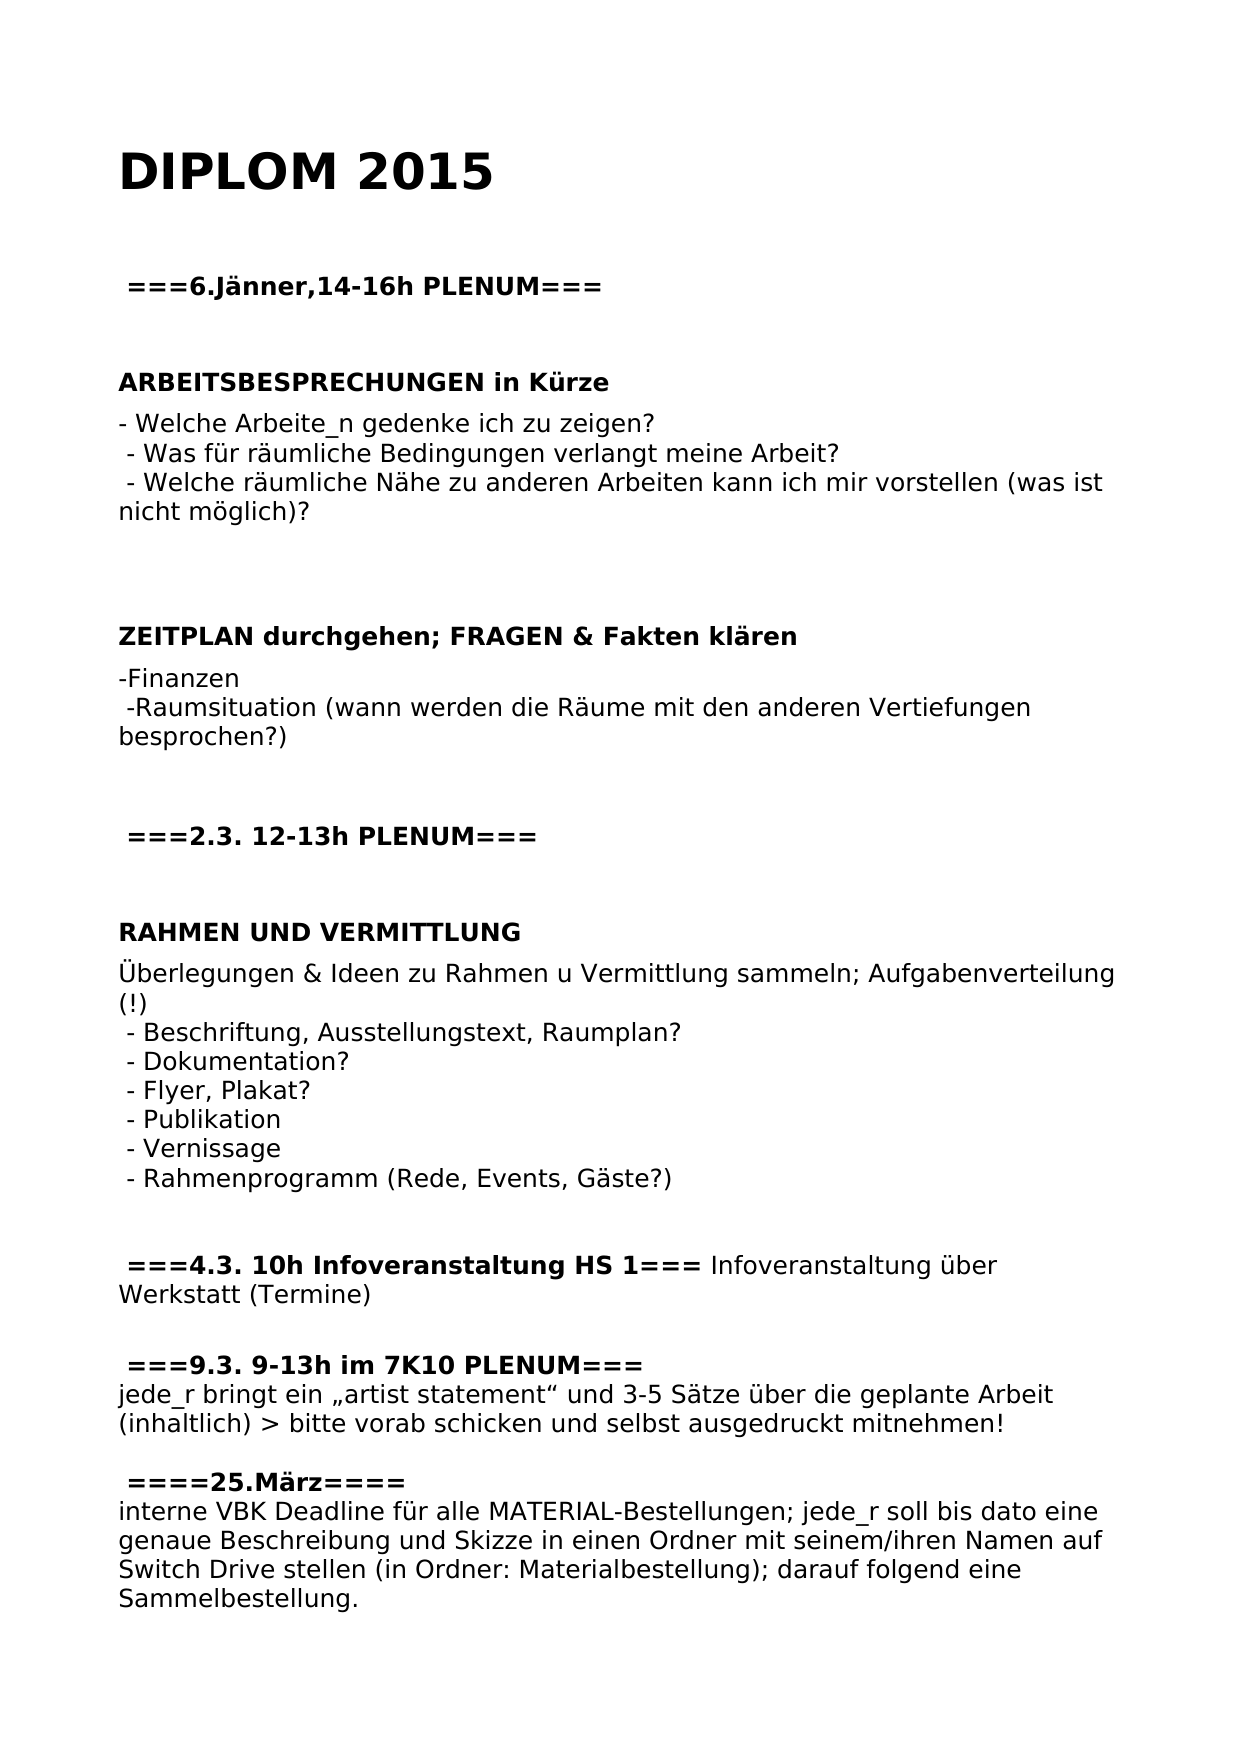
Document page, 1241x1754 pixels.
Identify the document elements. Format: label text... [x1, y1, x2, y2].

text ===9.3. 9-13h im 7K10 PLENUM=== jede_r bringt ein „artist statement“ und 3-5 Sätze über die geplante Arbeit (inhaltlich) > bitte vorab schicken und selbst ausgedruckt mitnehmen! ====25.März==== interne VBK Deadline für alle MATERIAL-Bestellungen; jede_r soll bis dato eine genaue Beschreibung und Skizze in einen Ordner mit seinem/ihren Namen auf Switch Drive stellen (in Ordner: Materialbestellung); darauf folgend eine Sammelbestellung. [118, 1322, 1122, 1614]
subtitle ZEITPLAN durchgehen; FRAGEN & Fakten klären [118, 622, 1122, 651]
subtitle DIPLOM 2015 [118, 143, 1122, 201]
subtitle ARBEITSBESPRECHUNGEN in Kürze [118, 368, 1122, 397]
text ===2.3. 12-13h PLENUM=== [118, 793, 1122, 881]
text ===6.Jänner,14-16h PLENUM=== [118, 214, 1122, 331]
text -Finanzen -Raumsituation (wann werden die Räume mit den anderen Vertiefungen besprochen?) [118, 664, 1122, 781]
text - Welche Arbeite_n gedenke ich zu zeigen? - Was für räumliche Bedingungen verlangt meine Arbeit? - Welche räumliche Nähe zu anderen Arbeiten kann ich mir vorstellen (was ist nicht möglich)? [118, 410, 1122, 585]
text Überlegungen & Ideen zu Rahmen u Vermittlung sammeln; Aufgabenverteilung (!) - Beschriftung, Ausstellungstext, Raumplan? - Dokumentation? - Flyer, Plakat? - Publikation - Vernissage - Rahmenprogramm (Rede, Events, Gäste?) ===4.3. 10h Infoveranstaltung HS 1=== Infoveranstaltung über Werkstatt (Termine) [118, 960, 1122, 1310]
subtitle RAHMEN UND VERMITTLUNG [118, 918, 1122, 947]
